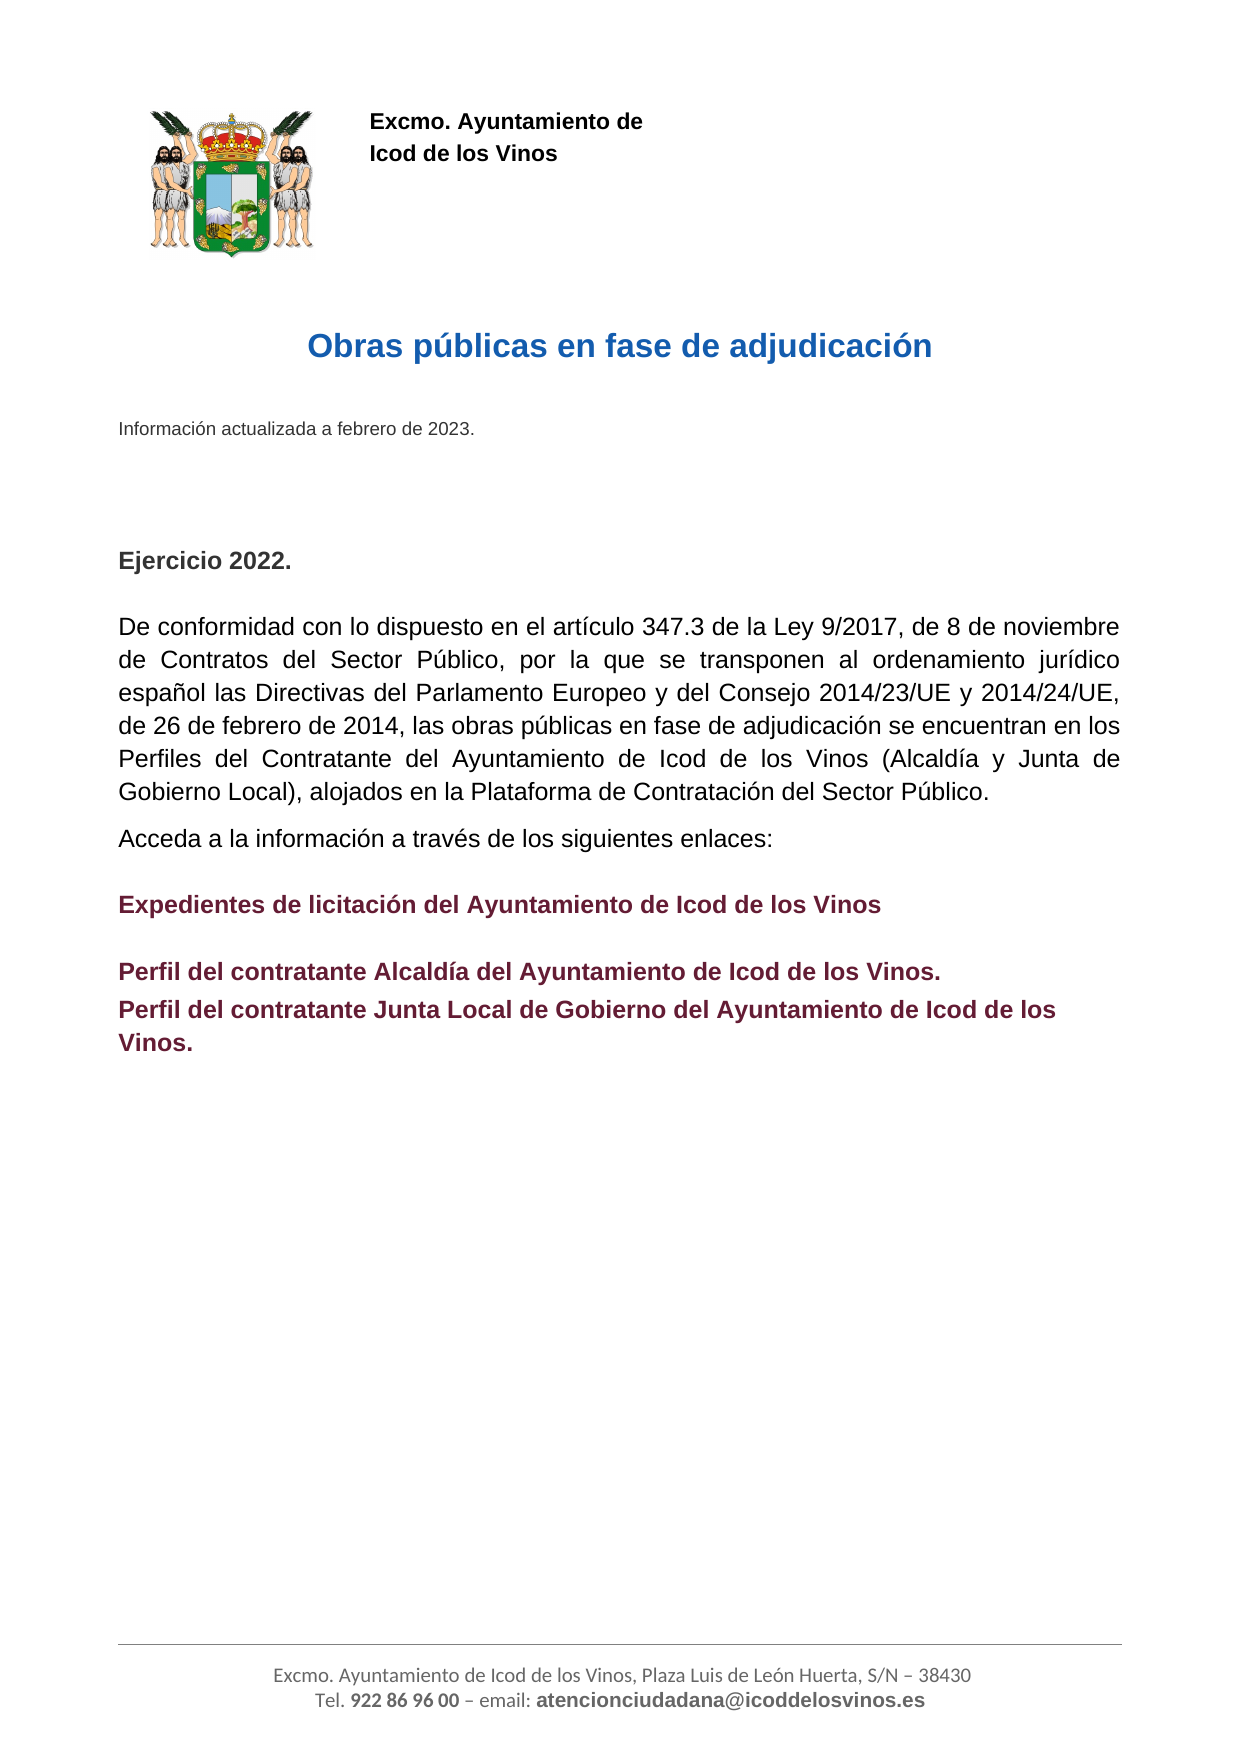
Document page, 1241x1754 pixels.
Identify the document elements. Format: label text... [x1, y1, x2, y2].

text Ejercicio 2022. [118, 546, 1122, 574]
text Acceda a la información a través de los siguientes enlaces: [118, 824, 1122, 853]
picture [149, 110, 316, 260]
subtitle Obras públicas en fase de adjudicación [118, 326, 1122, 364]
text Perfil del contratante Junta Local de Gobierno del Ayuntamiento de Icod de los Vinos. [118, 995, 1122, 1057]
text Perfil del contratante Alcaldía del Ayuntamiento de Icod de los Vinos. [118, 956, 1122, 985]
text De conformidad con lo dispuesto en el artículo 347.3 de la Ley 9/2017, de 8 de noviembre de Contratos del Sector Público, por la que se transponen al ordenamiento jurídico español las Directivas del Parlamento Europeo y del Consejo 2014/23/UE y 2014/24/UE, de 26 de febrero de 2014, las obras públicas en fase de adjudicación se encuentran en los Perfiles del Contratante del Ayuntamiento de Icod de los Vinos (Alcaldía y Junta de Gobierno Local), alojados en la Plataforma de Contratación del Sector Público. [118, 612, 1122, 806]
text Información actualizada a febrero de 2023. [118, 417, 1122, 439]
text Expedientes de licitación del Ayuntamiento de Icod de los Vinos [118, 890, 1122, 919]
